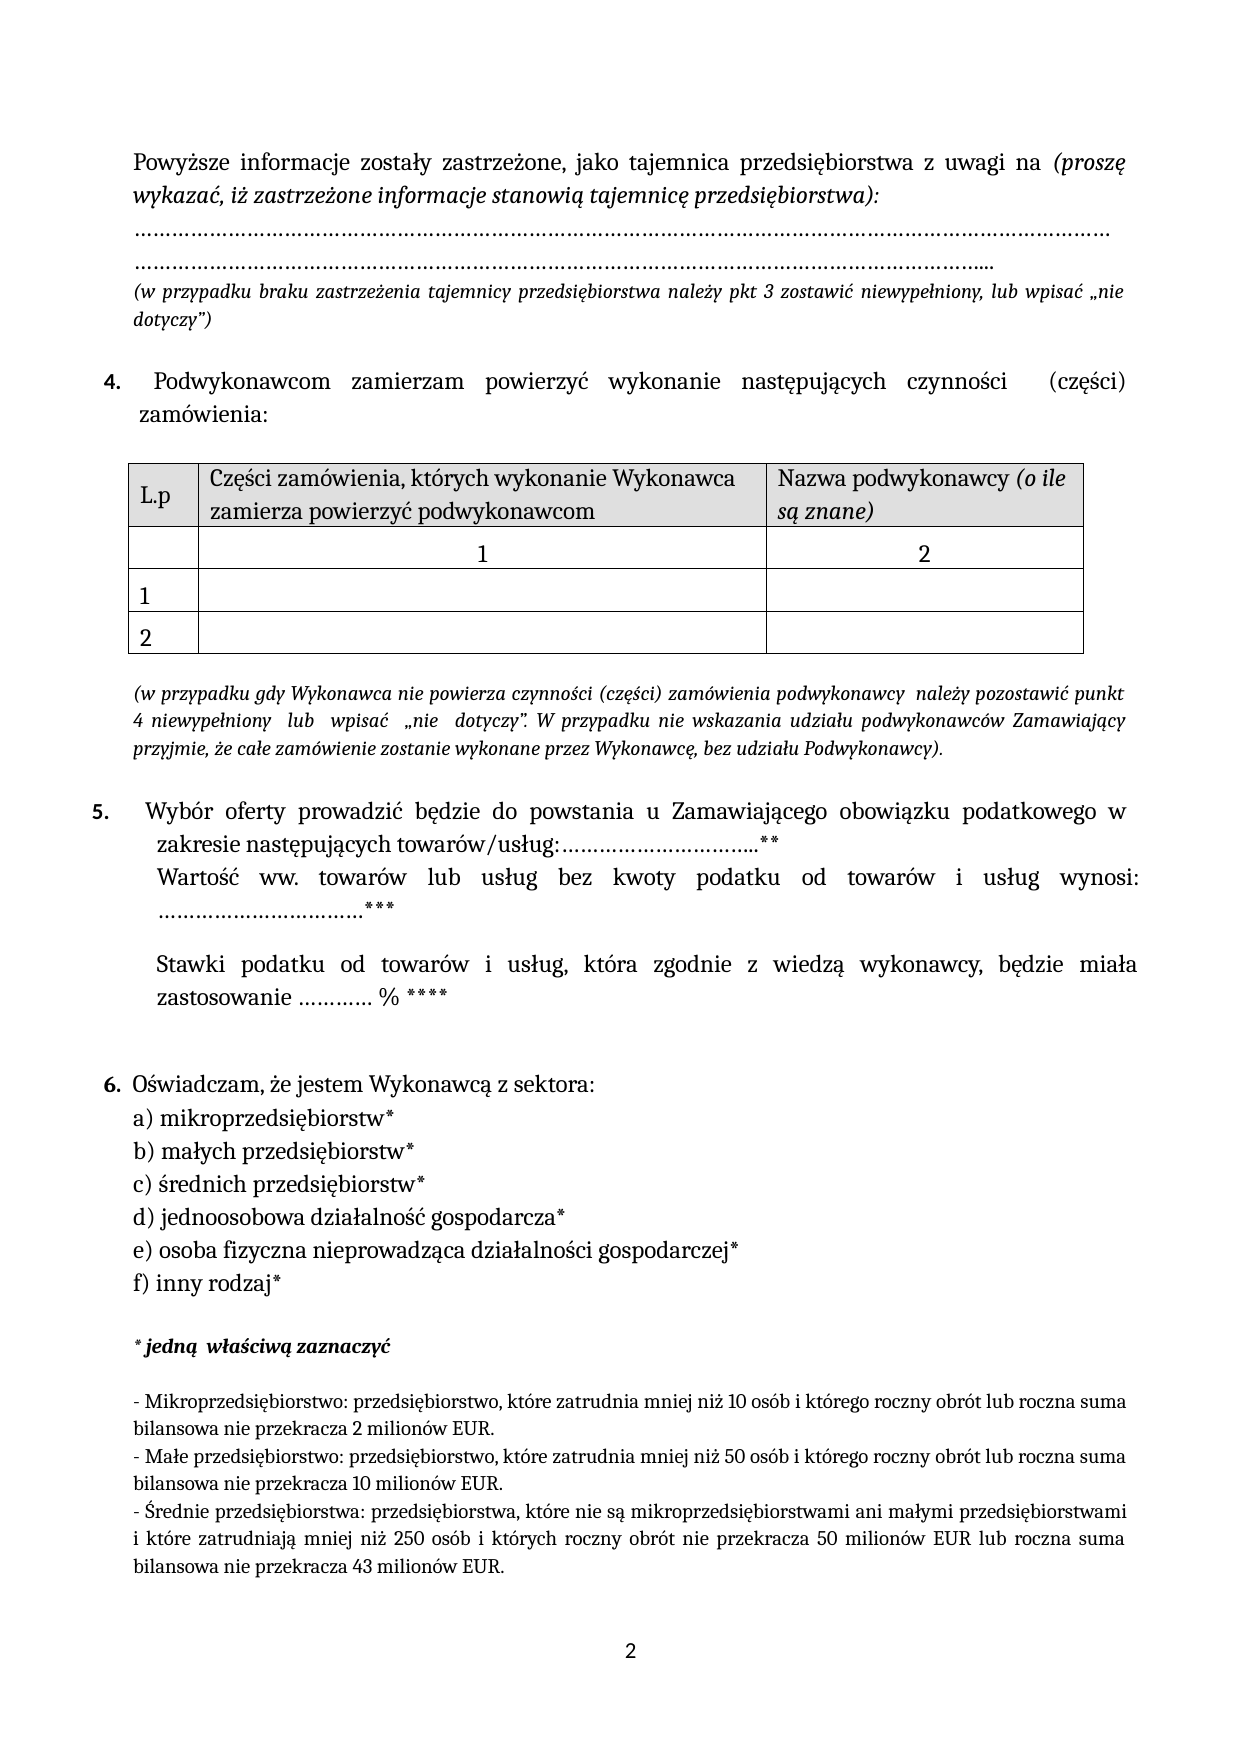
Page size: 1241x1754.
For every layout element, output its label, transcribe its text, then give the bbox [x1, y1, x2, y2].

table_header L.p [129, 464, 198, 526]
list Wartość ww. towarów lub usług bez kwoty podatku od towarów i usług wynosi: ……………………………*** [157, 863, 1139, 925]
table_cell 2 [767, 527, 1083, 568]
table_cell [129, 527, 198, 568]
text e) osoba fizyczna nieprowadząca działalności gospodarczej* [133, 1236, 1128, 1265]
table_cell 1 [129, 569, 198, 611]
table_cell [767, 612, 1083, 653]
text Powyższe informacje zostały zastrzeżone, jako tajemnica przedsiębiorstwa z uwagi na (proszę wykazać, iż zastrzeżone informacje stanowią tajemnicę przedsiębiorstwa): [133, 148, 1128, 209]
text d) jednoosobowa działalność gospodarcza* [133, 1203, 1128, 1232]
text - Mikroprzedsiębiorstwo: przedsiębiorstwo, które zatrudnia mniej niż 10 osób i którego roczny obrót lub roczna suma bilansowa nie przekracza 2 milionów EUR. [133, 1389, 1128, 1441]
table_cell [199, 612, 766, 653]
text 6. Oświadczam, że jestem Wykonawcą z sektora: [103, 1067, 1128, 1099]
text * jedną właściwą zaznaczyć [133, 1334, 1128, 1358]
table_cell 2 [129, 612, 198, 653]
table_cell [767, 569, 1083, 611]
list Stawki podatku od towarów i usług, która zgodnie z wiedzą wykonawcy, będzie miała zastosowanie ………… % **** [157, 950, 1139, 1012]
text c) średnich przedsiębiorstw* [133, 1170, 1128, 1199]
table_cell [199, 569, 766, 611]
text …………………………………………………………………………………………………………………………………………………………………………………………………………………………………………………………………... [133, 214, 1128, 276]
text (w przypadku braku zastrzeżenia tajemnicy przedsiębiorstwa należy pkt 3 zostawić niewypełniony, lub wpisać „nie dotyczy”) [133, 280, 1128, 331]
list Wybór oferty prowadzić będzie do powstania u Zamawiającego obowiązku podatkowego w zakresie następujących towarów/usług:…………………………..** [109, 797, 1128, 859]
list Podwykonawcom zamierzam powierzyć wykonanie następujących czynności (części) zamówienia: [121, 367, 1128, 429]
text b) małych przedsiębiorstw* [133, 1137, 1128, 1166]
table_cell 1 [199, 527, 766, 568]
text f) inny rodzaj* [133, 1269, 1128, 1298]
text - Małe przedsiębiorstwo: przedsiębiorstwo, które zatrudnia mniej niż 50 osób i którego roczny obrót lub roczna suma bilansowa nie przekracza 10 milionów EUR. [133, 1444, 1128, 1496]
text (w przypadku gdy Wykonawca nie powierza czynności (części) zamówienia podwykonawcy należy pozostawić punkt 4 niewypełniony lub wpisać „nie dotyczy”. W przypadku nie wskazania udziału podwykonawców Zamawiający przyjmie, że całe zamówienie zostanie wykonane przez Wykonawcę, bez udziału Podwykonawcy). [133, 681, 1128, 760]
text - Średnie przedsiębiorstwa: przedsiębiorstwa, które nie są mikroprzedsiębiorstwami ani małymi przedsiębiorstwami i które zatrudniają mniej niż 250 osób i których roczny obrót nie przekracza 50 milionów EUR lub roczna suma bilansowa nie przekracza 43 milionów EUR. [133, 1499, 1128, 1578]
table_header Części zamówienia, których wykonanie Wykonawca zamierza powierzyć podwykonawcom [199, 464, 766, 526]
table_header Nazwa podwykonawcy (o ile są znane) [767, 464, 1083, 526]
text a) mikroprzedsiębiorstw* [133, 1104, 1128, 1133]
